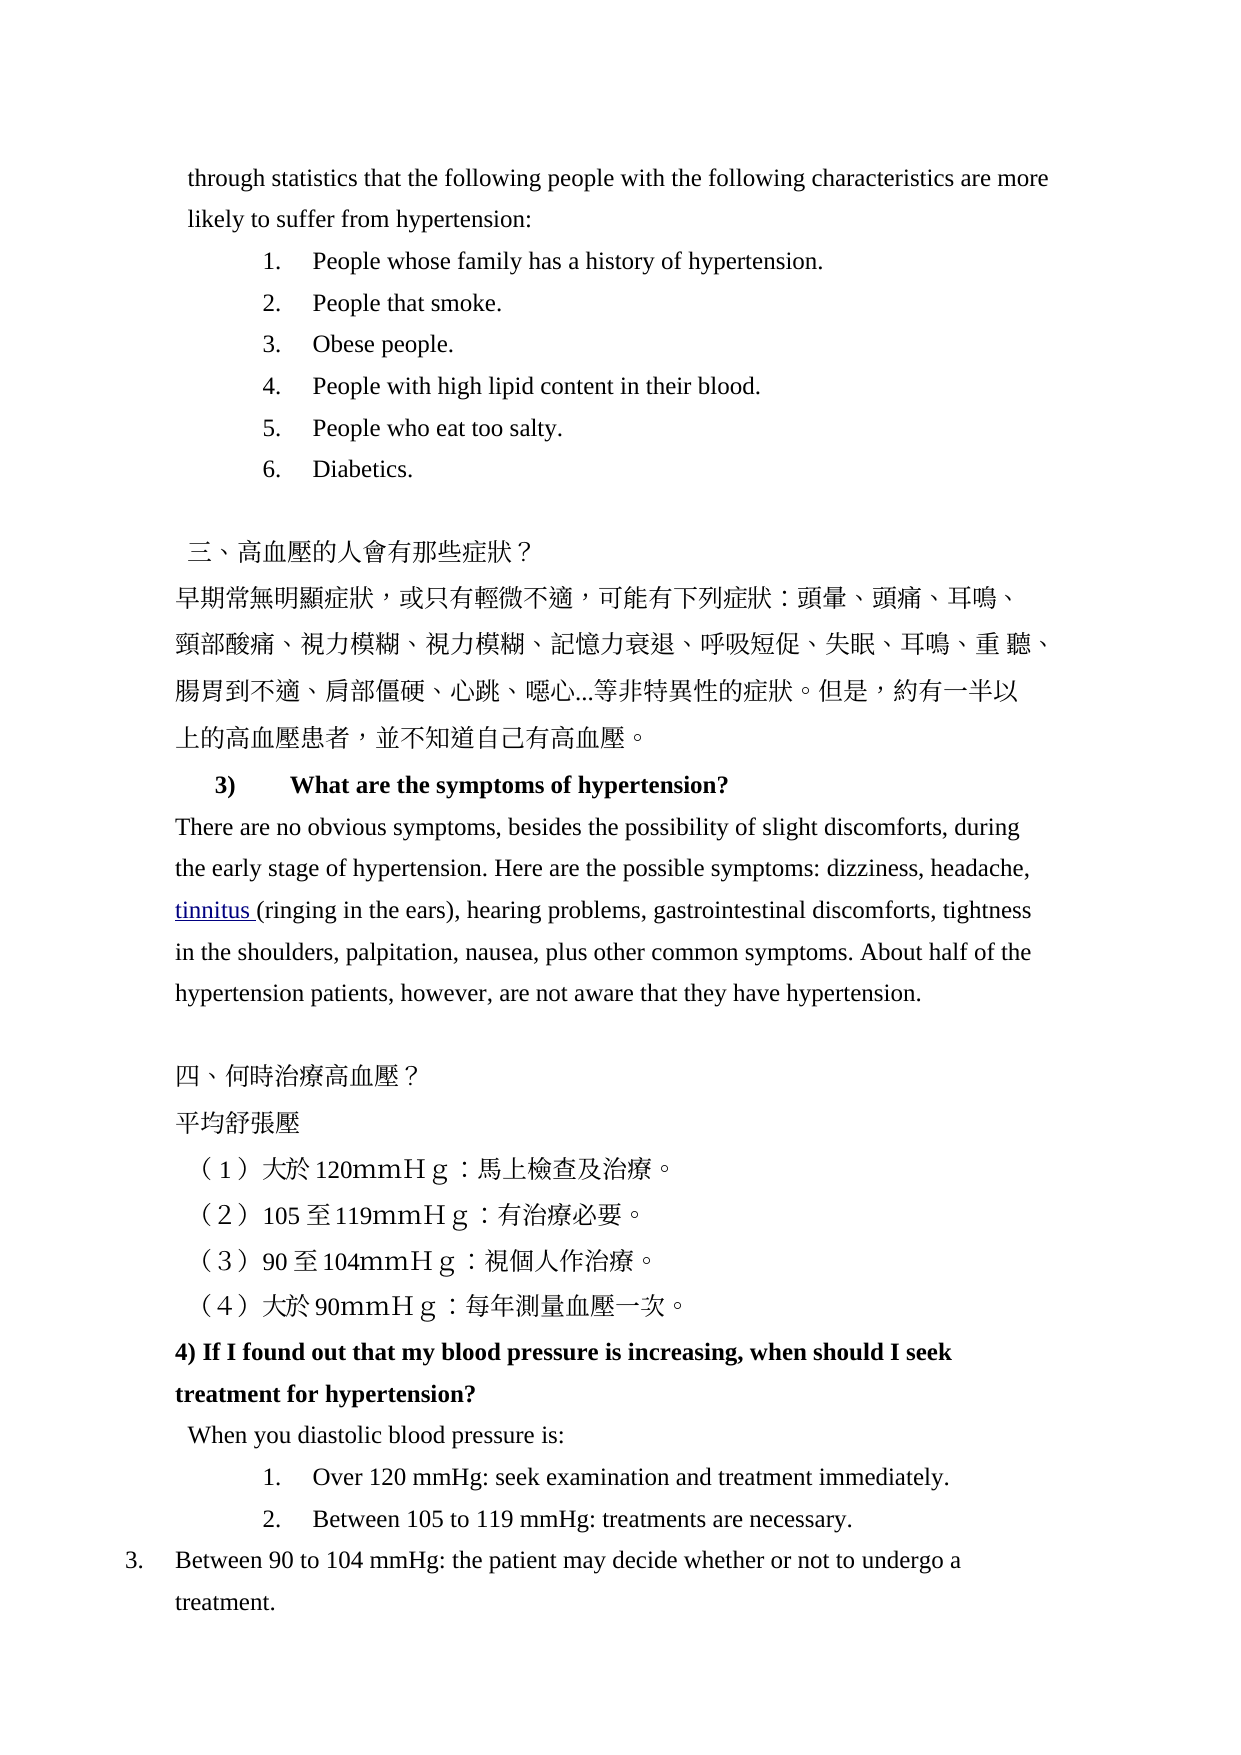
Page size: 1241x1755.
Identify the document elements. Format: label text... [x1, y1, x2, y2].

text 早期常無明顯症狀，或只有輕微不適，可能有下列症狀：頭暈、頭痛、耳鳴、頸部酸痛、視力模糊、視力模糊、記憶力衰退、呼吸短促、失眠、耳鳴、重 聽、腸胃到不適、肩部僵硬、心跳、噁心...等非特異性的症狀。但是，約有一半以上的高血壓患者，並不知道自己有高血壓。 [175, 578, 1038, 754]
list People that smoke. [262, 288, 1066, 316]
text through statistics that the following people with the following characteristics are more likely to suffer from hypertension: [187, 163, 1066, 233]
text When you diastolic blood pressure is: [187, 1421, 1066, 1449]
text （２）105 至 119ｍｍＨｇ：有治療必要。 [187, 1196, 1066, 1232]
list What are the symptoms of hypertension? [214, 770, 1066, 799]
list Over 120 mmHg: seek examination and treatment immediately. [262, 1462, 1066, 1491]
list People whose family has a history of hypertension. [262, 246, 1066, 275]
text （４）大於 90ｍｍＨｇ：每年測量血壓一次。 [187, 1287, 1066, 1323]
list Between 90 to 104 mmHg: the patient may decide whether or not to undergo a treatment. [125, 1546, 994, 1616]
list Obese people. [262, 329, 1066, 358]
list People with high lipid content in their blood. [262, 371, 1066, 400]
list If I found out that my blood pressure is increasing, when should I seek treatment for hypertension? [175, 1337, 966, 1408]
list People who eat too salty. [262, 413, 1066, 441]
text （３）90 至 104ｍｍＨｇ：視個人作治療。 [187, 1241, 1066, 1277]
text 四、何時治療高血壓？ 平均舒張壓 [175, 1057, 438, 1139]
text 三、高血壓的人會有那些症狀？ [187, 533, 1066, 569]
text （ 1 ）大於 120ｍｍＨｇ：馬上檢查及治療。 [187, 1150, 1066, 1186]
list Between 105 to 119 mmHg: treatments are necessary. [262, 1504, 1066, 1533]
text There are no obvious symptoms, besides the possibility of slight discomforts, during the early stage of hypertension. Here are the possible symptoms: dizziness, headache, tinnitus (ringing in the ears), hearing problems, gastrointestinal discomforts, tightness in the shoulders, palpitation, nausea, plus other common symptoms. About half of the hypertension patients, however, are not aware that they have hypertension. [175, 812, 1051, 1007]
list Diabetics. [262, 454, 1066, 483]
